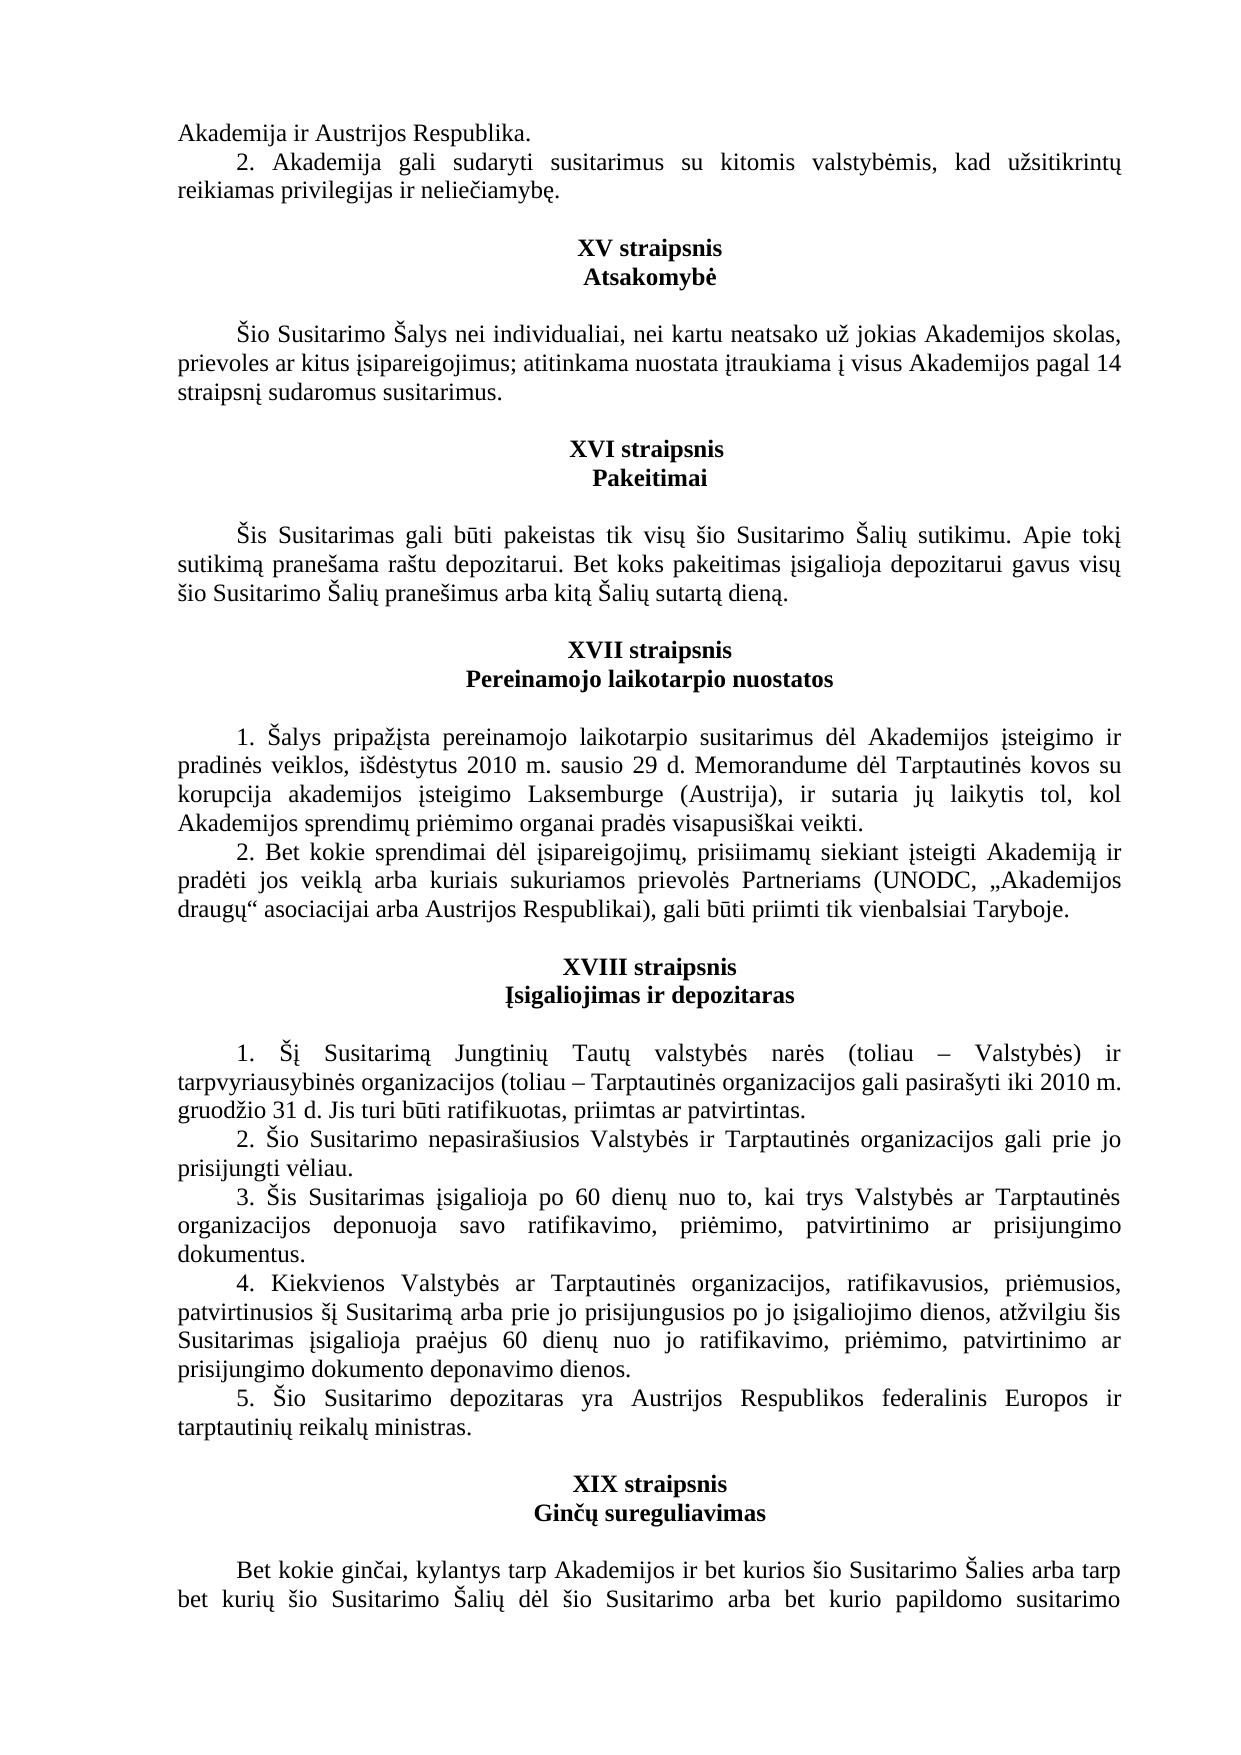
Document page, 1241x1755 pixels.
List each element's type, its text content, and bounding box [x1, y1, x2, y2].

text Šis Susitarimas gali būti pakeistas tik visų šio Susitarimo Šalių sutikimu. Apie tokį sutikimą pranešama raštu depozitarui. Bet koks pakeitimas įsigalioja depozitarui gavus visų šio Susitarimo Šalių pranešimus arba kitą Šalių sutartą dieną. [177, 521, 1122, 607]
text Akademija ir Austrijos Respublika. [177, 118, 1122, 147]
text XVIII straipsnis [177, 952, 1122, 981]
text 2. Akademija gali sudaryti susitarimus su kitomis valstybėmis, kad užsitikrintų reikiamas privilegijas ir neliečiamybę. [177, 147, 1122, 204]
text XV straipsnis [177, 233, 1122, 262]
text Bet kokie ginčai, kylantys tarp Akademijos ir bet kurios šio Susitarimo Šalies arba tarp bet kurių šio Susitarimo Šalių dėl šio Susitarimo arba bet kurio papildomo susitarimo [177, 1556, 1122, 1613]
text 2. Bet kokie sprendimai dėl įsipareigojimų, prisiimamų siekiant įsteigti Akademiją ir pradėti jos veiklą arba kuriais sukuriamos prievolės Partneriams (UNODC, „Akademijos draugų“ asociacijai arba Austrijos Respublikai), gali būti priimti tik vienbalsiai Taryboje. [177, 837, 1122, 923]
text 5. Šio Susitarimo depozitaras yra Austrijos Respublikos federalinis Europos ir tarptautinių reikalų ministras. [177, 1383, 1122, 1441]
text XVI straipsnis [177, 434, 1122, 463]
text Įsigaliojimas ir depozitaras [177, 981, 1122, 1009]
text 2. Šio Susitarimo nepasirašiusios Valstybės ir Tarptautinės organizacijos gali prie jo prisijungti vėliau. [177, 1124, 1122, 1182]
text 4. Kiekvienos Valstybės ar Tarptautinės organizacijos, ratifikavusios, priėmusios, patvirtinusios šį Susitarimą arba prie jo prisijungusios po jo įsigaliojimo dienos, atžvilgiu šis Susitarimas įsigalioja praėjus 60 dienų nuo jo ratifikavimo, priėmimo, patvirtinimo ar prisijungimo dokumento deponavimo dienos. [177, 1268, 1122, 1383]
text Atsakomybė [177, 262, 1122, 291]
text Ginčų sureguliavimas [177, 1498, 1122, 1527]
text Pakeitimai [177, 463, 1122, 492]
text 1. Šalys pripažįsta pereinamojo laikotarpio susitarimus dėl Akademijos įsteigimo ir pradinės veiklos, išdėstytus 2010 m. sausio 29 d. Memorandume dėl Tarptautinės kovos su korupcija akademijos įsteigimo Laksemburge (Austrija), ir sutaria jų laikytis tol, kol Akademijos sprendimų priėmimo organai pradės visapusiškai veikti. [177, 722, 1122, 837]
text 1. Šį Susitarimą Jungtinių Tautų valstybės narės (toliau – Valstybės) ir tarpvyriausybinės organizacijos (toliau – Tarptautinės organizacijos gali pasirašyti iki 2010 m. gruodžio 31 d. Jis turi būti ratifikuotas, priimtas ar patvirtintas. [177, 1038, 1122, 1124]
text Pereinamojo laikotarpio nuostatos [177, 664, 1122, 693]
text XIX straipsnis [177, 1469, 1122, 1498]
text Šio Susitarimo Šalys nei individualiai, nei kartu neatsako už jokias Akademijos skolas, prievoles ar kitus įsipareigojimus; atitinkama nuostata įtraukiama į visus Akademijos pagal 14 straipsnį sudaromus susitarimus. [177, 319, 1122, 406]
text 3. Šis Susitarimas įsigalioja po 60 dienų nuo to, kai trys Valstybės ar Tarptautinės organizacijos deponuoja savo ratifikavimo, priėmimo, patvirtinimo ar prisijungimo dokumentus. [177, 1182, 1122, 1268]
text XVII straipsnis [177, 636, 1122, 664]
